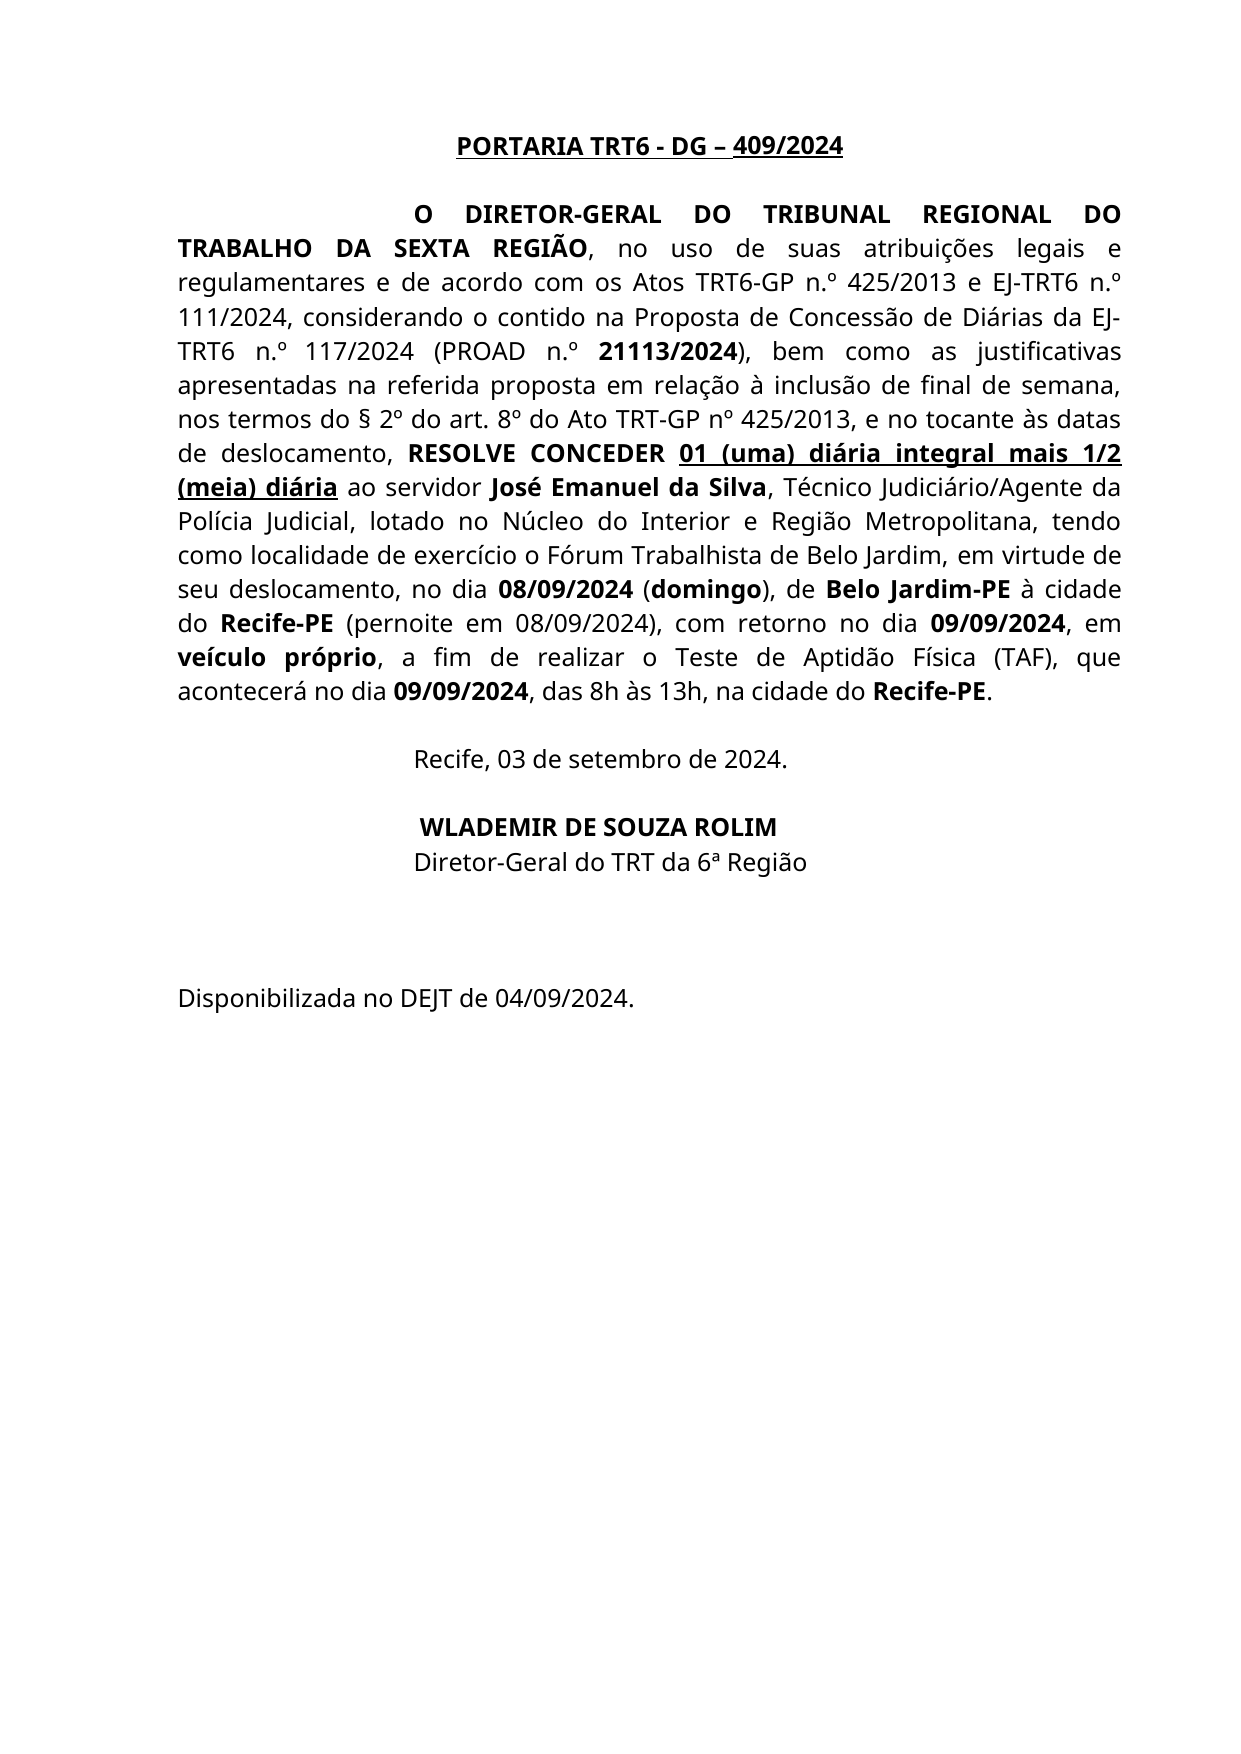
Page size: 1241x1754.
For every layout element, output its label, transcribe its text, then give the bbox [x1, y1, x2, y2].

subtitle WLADEMIR DE SOUZA ROLIM [177, 810, 1122, 844]
subtitle Disponibilizada no DEJT de 04/09/2024. [177, 980, 1122, 1014]
subtitle Diretor-Geral do TRT da 6ª Região [177, 844, 1122, 878]
subtitle Recife, 03 de setembro de 2024. [177, 742, 1122, 776]
subtitle O DIRETOR-GERAL DO TRIBUNAL REGIONAL DO TRABALHO DA SEXTA REGIÃO, no uso de suas atribuições legais e regulamentares e de acordo com os Atos TRT6-GP n.º 425/2013 e EJ-TRT6 n.º 111/2024, considerando o contido na Proposta de Concessão de Diárias da EJ-TRT6 n.º 117/2024 (PROAD n.º 21113/2024), bem como as justificativas apresentadas na referida proposta em relação à inclusão de final de semana, nos termos do § 2º do art. 8º do Ato TRT-GP nº 425/2013, e no tocante às datas de deslocamento, RESOLVE CONCEDER 01 (uma) diária integral mais 1/2 (meia) diária ao servidor José Emanuel da Silva, Técnico Judiciário/Agente da Polícia Judicial, lotado no Núcleo do Interior e Região Metropolitana, tendo como localidade de exercício o Fórum Trabalhista de Belo Jardim, em virtude de seu deslocamento, no dia 08/09/2024 (domingo), de Belo Jardim-PE à cidade do Recife-PE (pernoite em 08/09/2024), com retorno no dia 09/09/2024, em veículo próprio, a fim de realizar o Teste de Aptidão Física (TAF), que acontecerá no dia 09/09/2024, das 8h às 13h, na cidade do Recife-PE. [177, 197, 1122, 708]
subtitle PORTARIA TRT6 - DG – 409/2024 [177, 127, 1122, 163]
